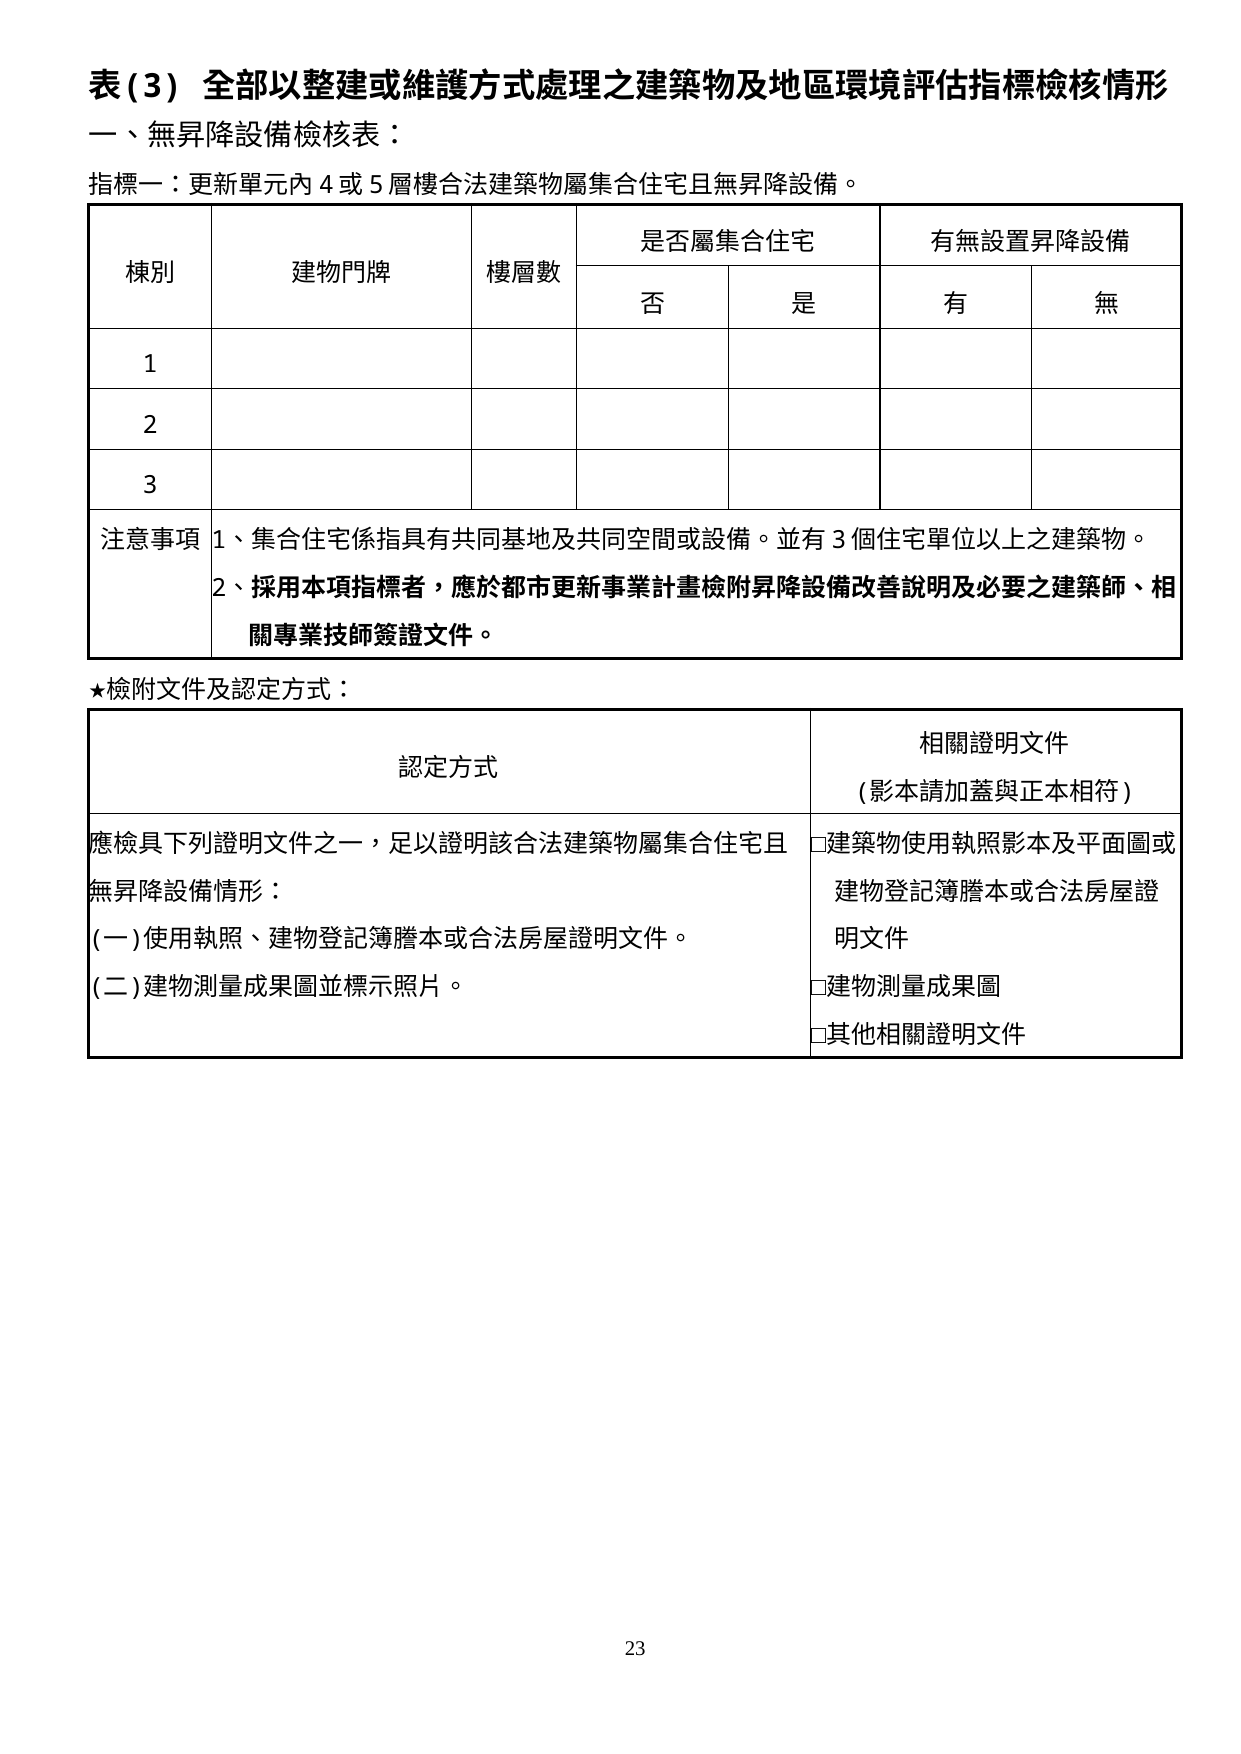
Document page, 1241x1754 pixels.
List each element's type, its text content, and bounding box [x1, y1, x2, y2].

table_header 是否屬集合住宅 [577, 206, 879, 265]
table_cell 無 [1032, 266, 1180, 328]
table_header 樓層數 [472, 206, 576, 328]
table_cell [472, 329, 576, 388]
table_header 認定方式 [90, 711, 810, 813]
table_header 相關證明文件 (影本請加蓋與正本相符) [811, 711, 1180, 813]
table_header 棟別 [90, 206, 211, 328]
table_cell [212, 389, 471, 449]
table_cell [881, 450, 1031, 509]
table_cell [577, 389, 728, 449]
table_cell [1032, 329, 1180, 388]
table_cell [1032, 450, 1180, 509]
table_cell [212, 329, 471, 388]
table_cell [577, 450, 728, 509]
table_cell 否 [577, 266, 728, 328]
table_cell [729, 450, 879, 509]
table_cell 3 [90, 450, 211, 509]
table_cell 1、集合住宅係指具有共同基地及共同空間或設備。並有3個住宅單位以上之建築物。 2、採用本項指標者，應於都市更新事業計畫檢附昇降設備改善說明及必要之建築師、相關專業技師簽證文件。 [212, 510, 1180, 657]
table_cell [729, 389, 879, 449]
table_cell 1 [90, 329, 211, 388]
table_cell [1032, 389, 1180, 449]
table_cell 有 [881, 266, 1031, 328]
table_cell 是 [729, 266, 879, 328]
table_cell 注意事項 [90, 510, 211, 657]
table_header 建物門牌 [212, 206, 471, 328]
table_cell [881, 329, 1031, 388]
text 指標一：更新單元內4或5層樓合法建築物屬集合住宅且無昇降設備。 [89, 155, 1181, 203]
table_cell [472, 389, 576, 449]
table_cell □建築物使用執照影本及平面圖或建物登記簿謄本或合法房屋證明文件 □建物測量成果圖 □其他相關證明文件 [811, 814, 1180, 1056]
table_header 有無設置昇降設備 [881, 206, 1180, 265]
table_cell [881, 389, 1031, 449]
text 一、無昇降設備檢核表： [89, 107, 1181, 155]
table_cell [472, 450, 576, 509]
text ★檢附文件及認定方式： [89, 660, 1181, 708]
table_cell 應檢具下列證明文件之一，足以證明該合法建築物屬集合住宅且無昇降設備情形： (一)使用執照、建物登記簿謄本或合法房屋證明文件。 (二)建物測量成果圖並標示照片。 [90, 814, 810, 1056]
table_cell [212, 450, 471, 509]
table_cell [577, 329, 728, 388]
table_cell [729, 329, 879, 388]
text 表(3) 全部以整建或維護方式處理之建築物及地區環境評估指標檢核情形 [89, 59, 1181, 107]
table_cell 2 [90, 389, 211, 449]
